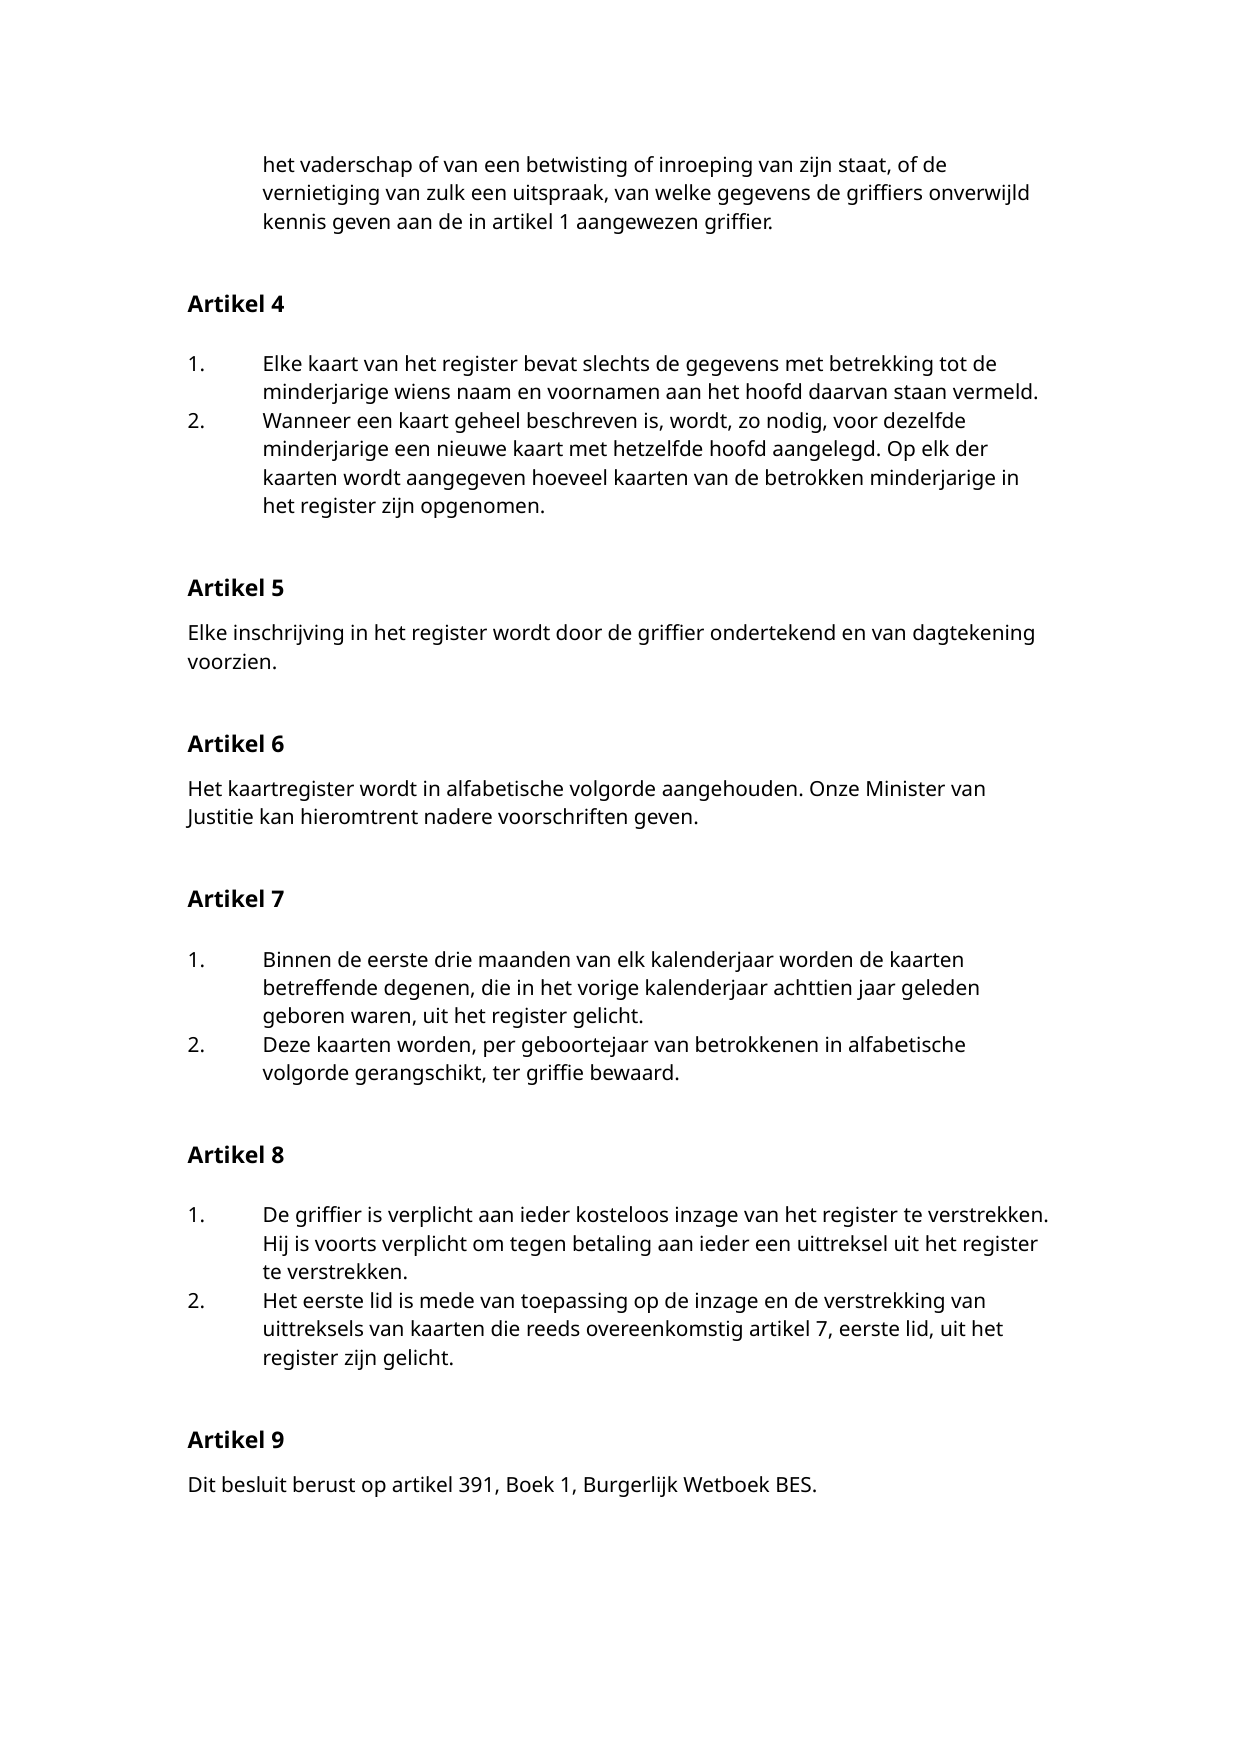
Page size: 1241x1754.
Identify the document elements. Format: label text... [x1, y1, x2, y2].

list De griffier is verplicht aan ieder kosteloos inzage van het register te verstrekken. Hij is voorts verplicht om tegen betaling aan ieder een uittreksel uit het register te verstrekken. [187, 1201, 1053, 1286]
list Het eerste lid is mede van toepassing op de inzage en de verstrekking van uittreksels van kaarten die reeds overeenkomstig artikel 7, eerste lid, uit het register zijn gelicht. [187, 1286, 1053, 1371]
subtitle Artikel 6 [187, 728, 1053, 759]
text Elke inschrijving in het register wordt door de griffier ondertekend en van dagtekening voorzien. [187, 618, 1053, 675]
subtitle Artikel 9 [187, 1424, 1053, 1455]
subtitle Artikel 8 [187, 1139, 1053, 1171]
subtitle Artikel 5 [187, 572, 1053, 603]
text Dit besluit berust op artikel 391, Boek 1, Burgerlijk Wetboek BES. [187, 1470, 1053, 1498]
list Binnen de eerste drie maanden van elk kalenderjaar worden de kaarten betreffende degenen, die in het vorige kalenderjaar achttien jaar geleden geboren waren, uit het register gelicht. [187, 945, 1053, 1030]
list Elke kaart van het register bevat slechts de gegevens met betrekking tot de minderjarige wiens naam en voornamen aan het hoofd daarvan staan vermeld. [187, 349, 1053, 406]
text Het kaartregister wordt in alfabetische volgorde aangehouden. Onze Minister van Justitie kan hieromtrent nadere voorschriften geven. [187, 774, 1053, 831]
list het vaderschap of van een betwisting of inroeping van zijn staat, of de vernietiging van zulk een uitspraak, van welke gegevens de griffiers onverwijld kennis geven aan de in artikel 1 aangewezen griffier. [187, 150, 1053, 235]
list Wanneer een kaart geheel beschreven is, wordt, zo nodig, voor dezelfde minderjarige een nieuwe kaart met hetzelfde hoofd aangelegd. Op elk der kaarten wordt aangegeven hoeveel kaarten van de betrokken minderjarige in het register zijn opgenomen. [187, 406, 1053, 520]
subtitle Artikel 4 [187, 288, 1053, 319]
list Deze kaarten worden, per geboortejaar van betrokkenen in alfabetische volgorde gerangschikt, ter griffie bewaard. [187, 1030, 1053, 1087]
subtitle Artikel 7 [187, 883, 1053, 915]
